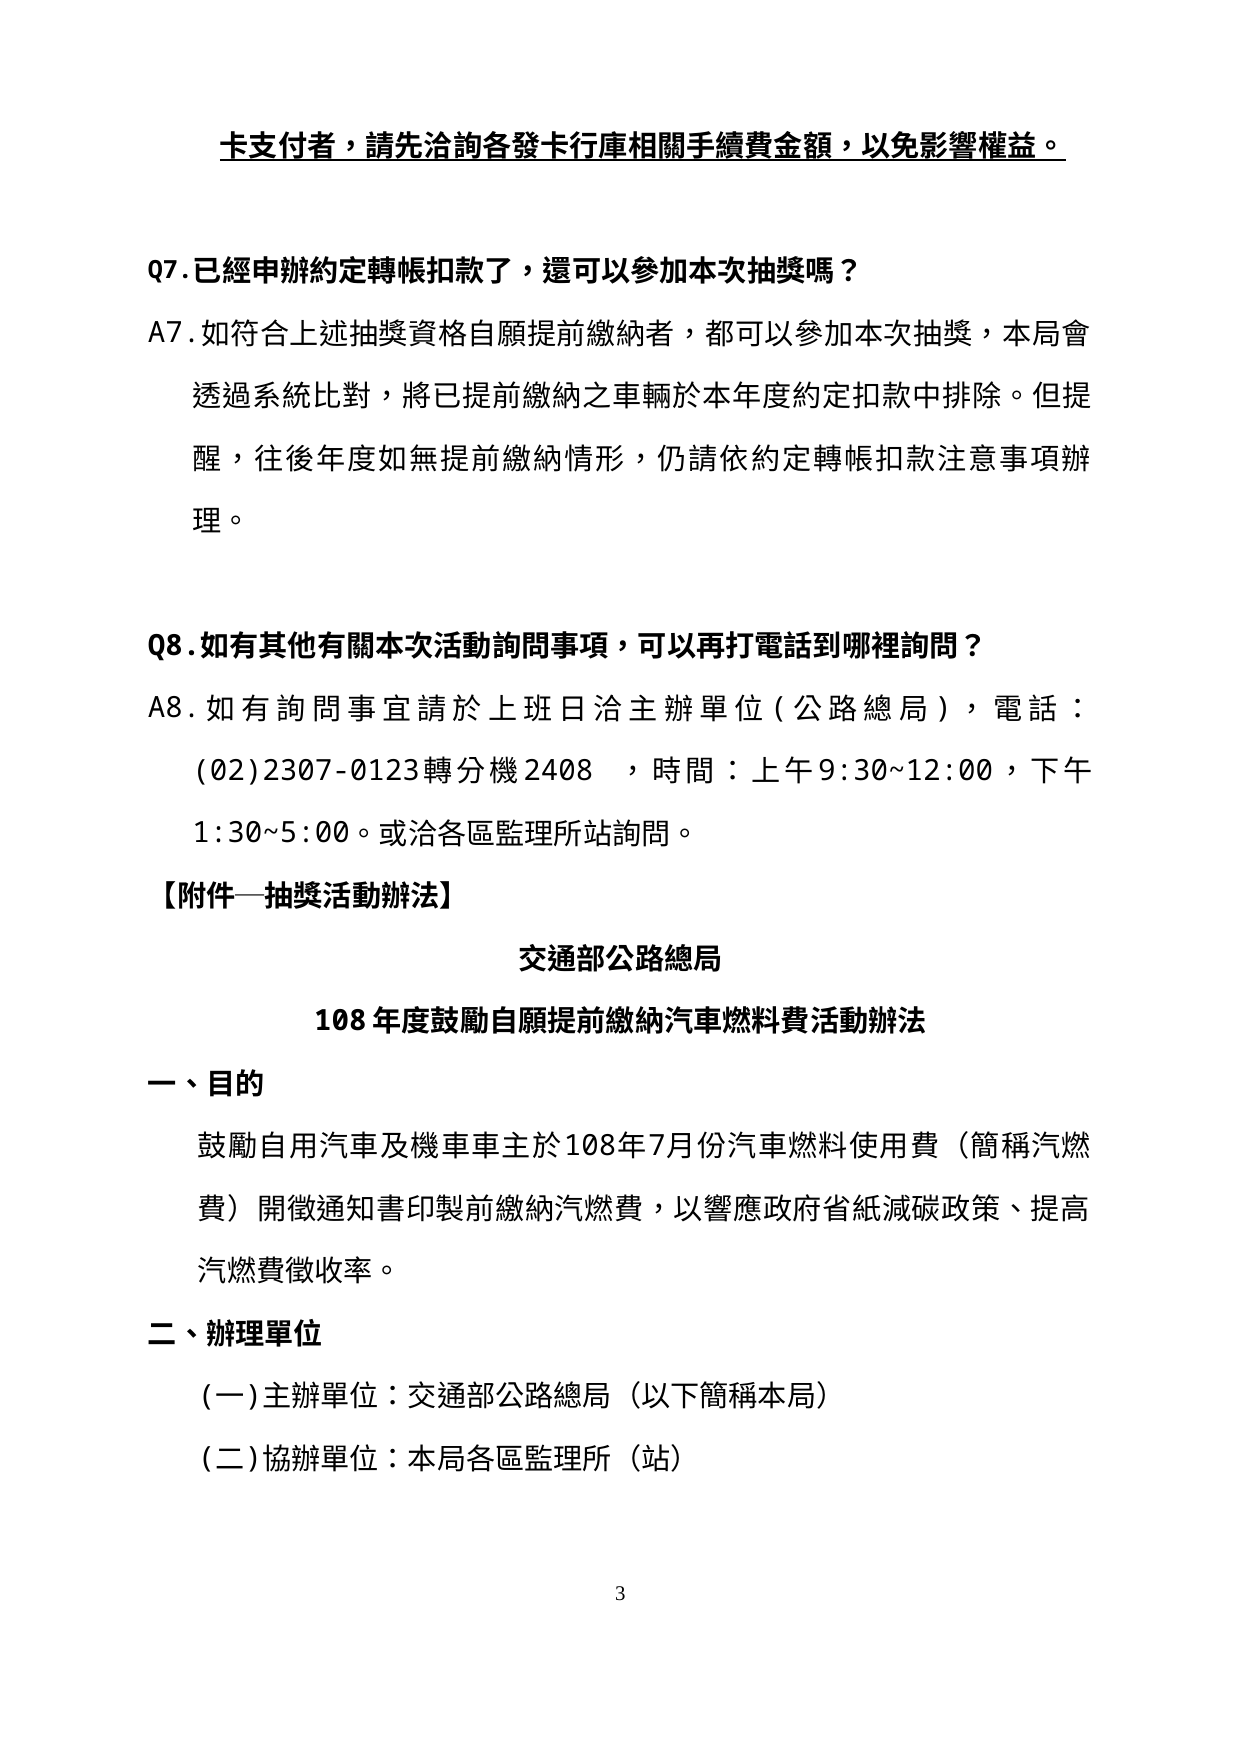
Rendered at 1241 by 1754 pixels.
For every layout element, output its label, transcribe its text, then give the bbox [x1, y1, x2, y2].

text (二)協辦單位：本局各區監理所（站） [198, 1415, 1092, 1477]
text 鼓勵自用汽車及機車車主於108年7月份汽車燃料使用費（簡稱汽燃費）開徵通知書印製前繳納汽燃費，以響應政府省紙減碳政策、提高汽燃費徵收率。 [198, 1102, 1092, 1290]
subtitle 二、辦理單位 [148, 1290, 1092, 1352]
text Q7.已經申辦約定轉帳扣款了，還可以參加本次抽獎嗎？ [148, 227, 1092, 290]
text (一)主辦單位：交通部公路總局（以下簡稱本局） [198, 1352, 1092, 1415]
text 卡支付者，請先洽詢各發卡行庫相關手續費金額，以免影響權益。 [198, 102, 1092, 165]
subtitle 108年度鼓勵自願提前繳納汽車燃料費活動辦法 [148, 977, 1092, 1040]
subtitle 交通部公路總局 [148, 915, 1092, 977]
subtitle 一、目的 [148, 1040, 1092, 1102]
subtitle 【附件─抽獎活動辦法】 [148, 852, 1092, 915]
text A8.如有詢問事宜請於上班日洽主辦單位(公路總局)，電話：(02)2307-0123轉分機2408 ，時間：上午9:30~12:00，下午1:30~5:00。或洽各區監理所站詢問。 [148, 665, 1092, 852]
text Q8.如有其他有關本次活動詢問事項，可以再打電話到哪裡詢問？ [148, 602, 1092, 665]
text A7.如符合上述抽獎資格自願提前繳納者，都可以參加本次抽獎，本局會透過系統比對，將已提前繳納之車輛於本年度約定扣款中排除。但提醒，往後年度如無提前繳納情形，仍請依約定轉帳扣款注意事項辦理。 [148, 290, 1092, 540]
